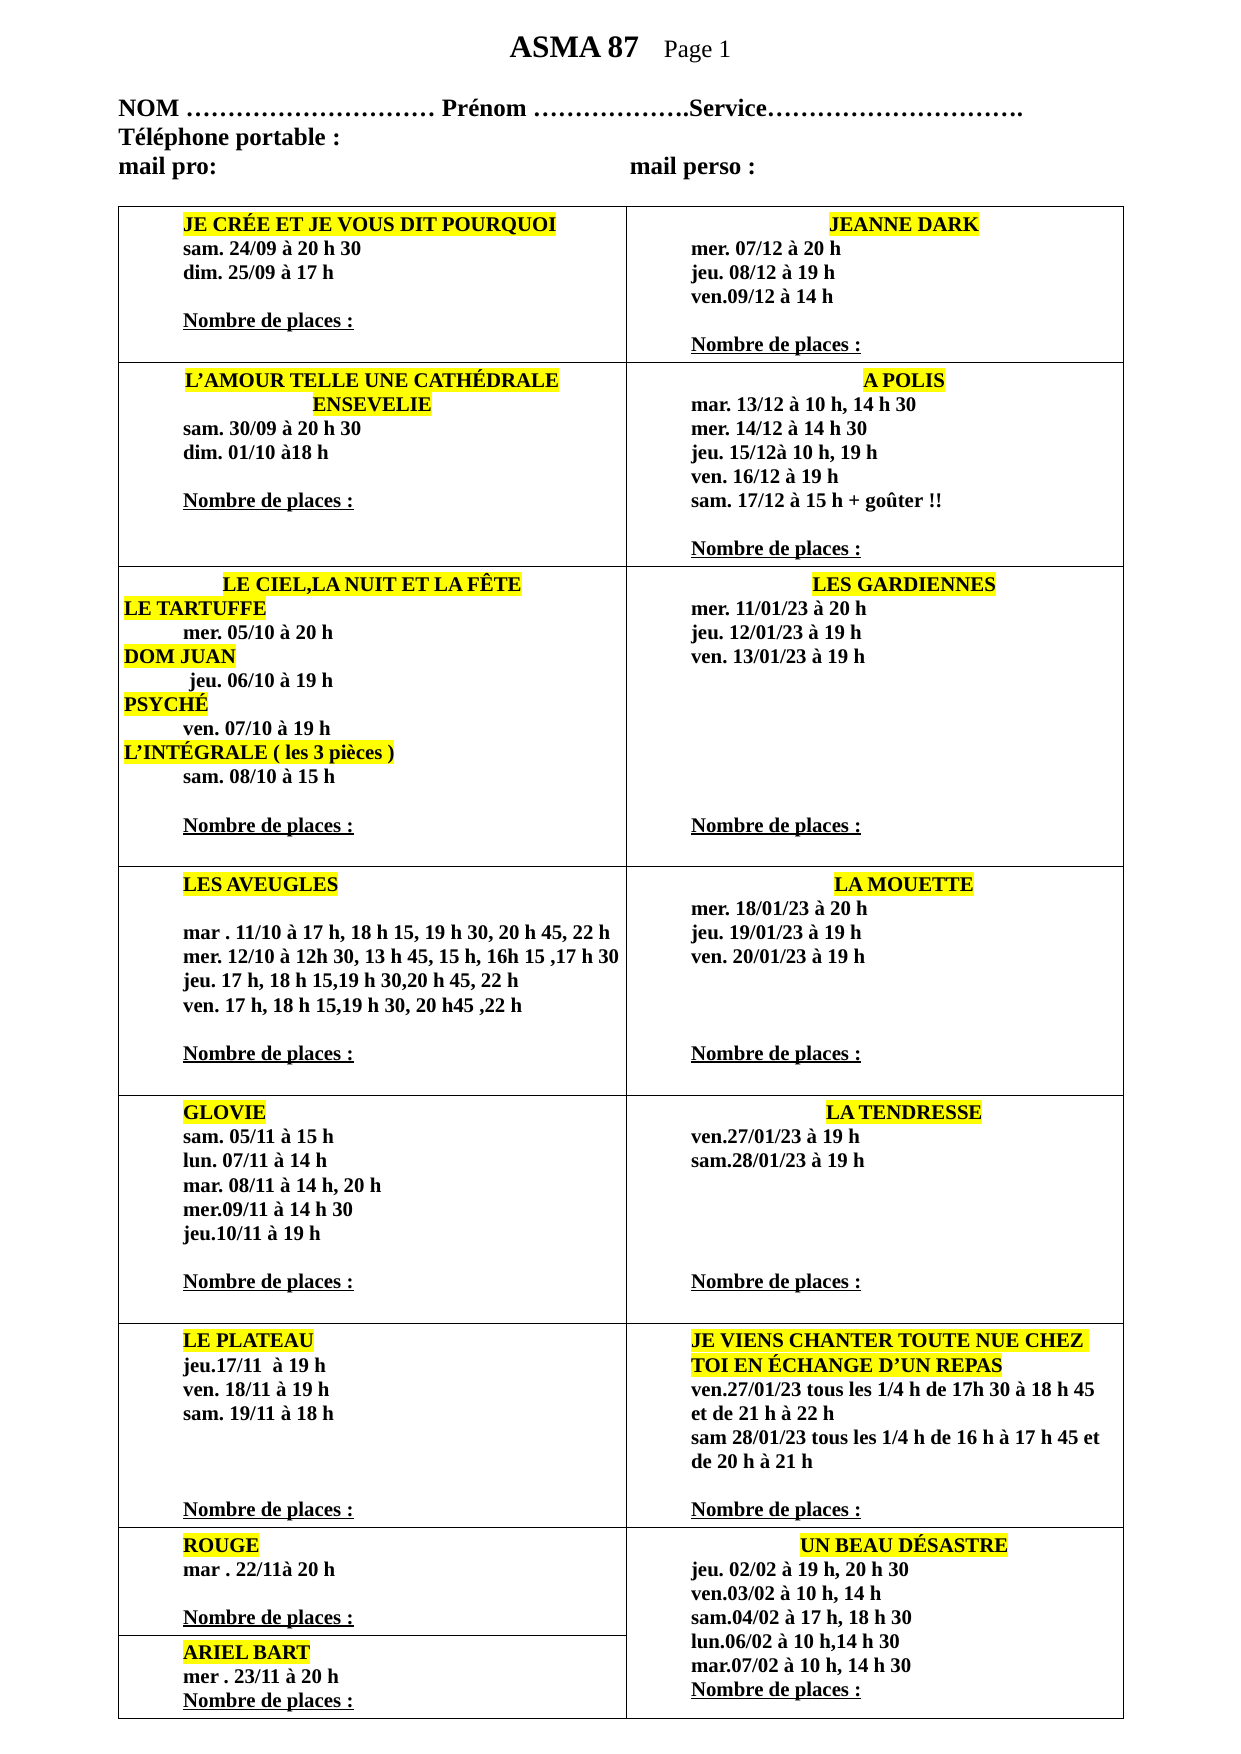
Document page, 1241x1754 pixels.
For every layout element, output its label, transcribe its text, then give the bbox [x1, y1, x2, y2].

table_cell A POLIS mar. 13/12 à 10 h, 14 h 30 mer. 14/12 à 14 h 30 jeu. 15/12à 10 h, 19 h ven. 16/12 à 19 h sam. 17/12 à 15 h + goûter !! Nombre de places : [627, 363, 1123, 566]
table_cell UN BEAU DÉSASTRE jeu. 02/02 à 19 h, 20 h 30 ven.03/02 à 10 h, 14 h sam.04/02 à 17 h, 18 h 30 lun.06/02 à 10 h,14 h 30 mar.07/02 à 10 h, 14 h 30 Nombre de places : [627, 1528, 1123, 1718]
table_cell LE PLATEAU jeu.17/11 à 19 h ven. 18/11 à 19 h sam. 19/11 à 18 h Nombre de places : [119, 1324, 626, 1527]
table_cell ROUGE mar . 22/11à 20 h Nombre de places : [119, 1528, 626, 1634]
text mail pro: mail perso : [118, 151, 1122, 180]
text ASMA 87 Page 1 [118, 29, 1122, 65]
table_cell LA MOUETTE mer. 18/01/23 à 20 h jeu. 19/01/23 à 19 h ven. 20/01/23 à 19 h Nombre de places : [627, 867, 1123, 1094]
table_cell ARIEL BART mer . 23/11 à 20 h Nombre de places : [119, 1636, 626, 1718]
text Téléphone portable : [118, 122, 1122, 151]
table_cell LES GARDIENNES mer. 11/01/23 à 20 h jeu. 12/01/23 à 19 h ven. 13/01/23 à 19 h Nombre de places : [627, 567, 1123, 866]
table_cell LE CIEL,LA NUIT ET LA FÊTE LE TARTUFFE mer. 05/10 à 20 h DOM JUAN jeu. 06/10 à 19 h PSYCHÉ ven. 07/10 à 19 h L’INTÉGRALE ( les 3 pièces ) sam. 08/10 à 15 h Nombre de places : [119, 567, 626, 866]
table_header JE CRÉE ET JE VOUS DIT POURQUOI sam. 24/09 à 20 h 30 dim. 25/09 à 17 h Nombre de places : [119, 207, 626, 362]
table_cell JE VIENS CHANTER TOUTE NUE CHEZ TOI EN ÉCHANGE D’UN REPAS ven.27/01/23 tous les 1/4 h de 17h 30 à 18 h 45 et de 21 h à 22 h sam 28/01/23 tous les 1/4 h de 16 h à 17 h 45 et de 20 h à 21 h Nombre de places : [627, 1324, 1123, 1527]
table_cell LES AVEUGLES mar . 11/10 à 17 h, 18 h 15, 19 h 30, 20 h 45, 22 h mer. 12/10 à 12h 30, 13 h 45, 15 h, 16h 15 ,17 h 30 jeu. 17 h, 18 h 15,19 h 30,20 h 45, 22 h ven. 17 h, 18 h 15,19 h 30, 20 h45 ,22 h Nombre de places : [119, 867, 626, 1094]
table_cell LA TENDRESSE ven.27/01/23 à 19 h sam.28/01/23 à 19 h Nombre de places : [627, 1096, 1123, 1323]
table_header JEANNE DARK mer. 07/12 à 20 h jeu. 08/12 à 19 h ven.09/12 à 14 h Nombre de places : [627, 207, 1123, 362]
table_cell L’AMOUR TELLE UNE CATHÉDRALE ENSEVELIE sam. 30/09 à 20 h 30 dim. 01/10 à18 h Nombre de places : [119, 363, 626, 566]
table_cell GLOVIE sam. 05/11 à 15 h lun. 07/11 à 14 h mar. 08/11 à 14 h, 20 h mer.09/11 à 14 h 30 jeu.10/11 à 19 h Nombre de places : [119, 1096, 626, 1323]
text NOM ………………………… Prénom ……………….Service…………………………. [118, 93, 1122, 122]
